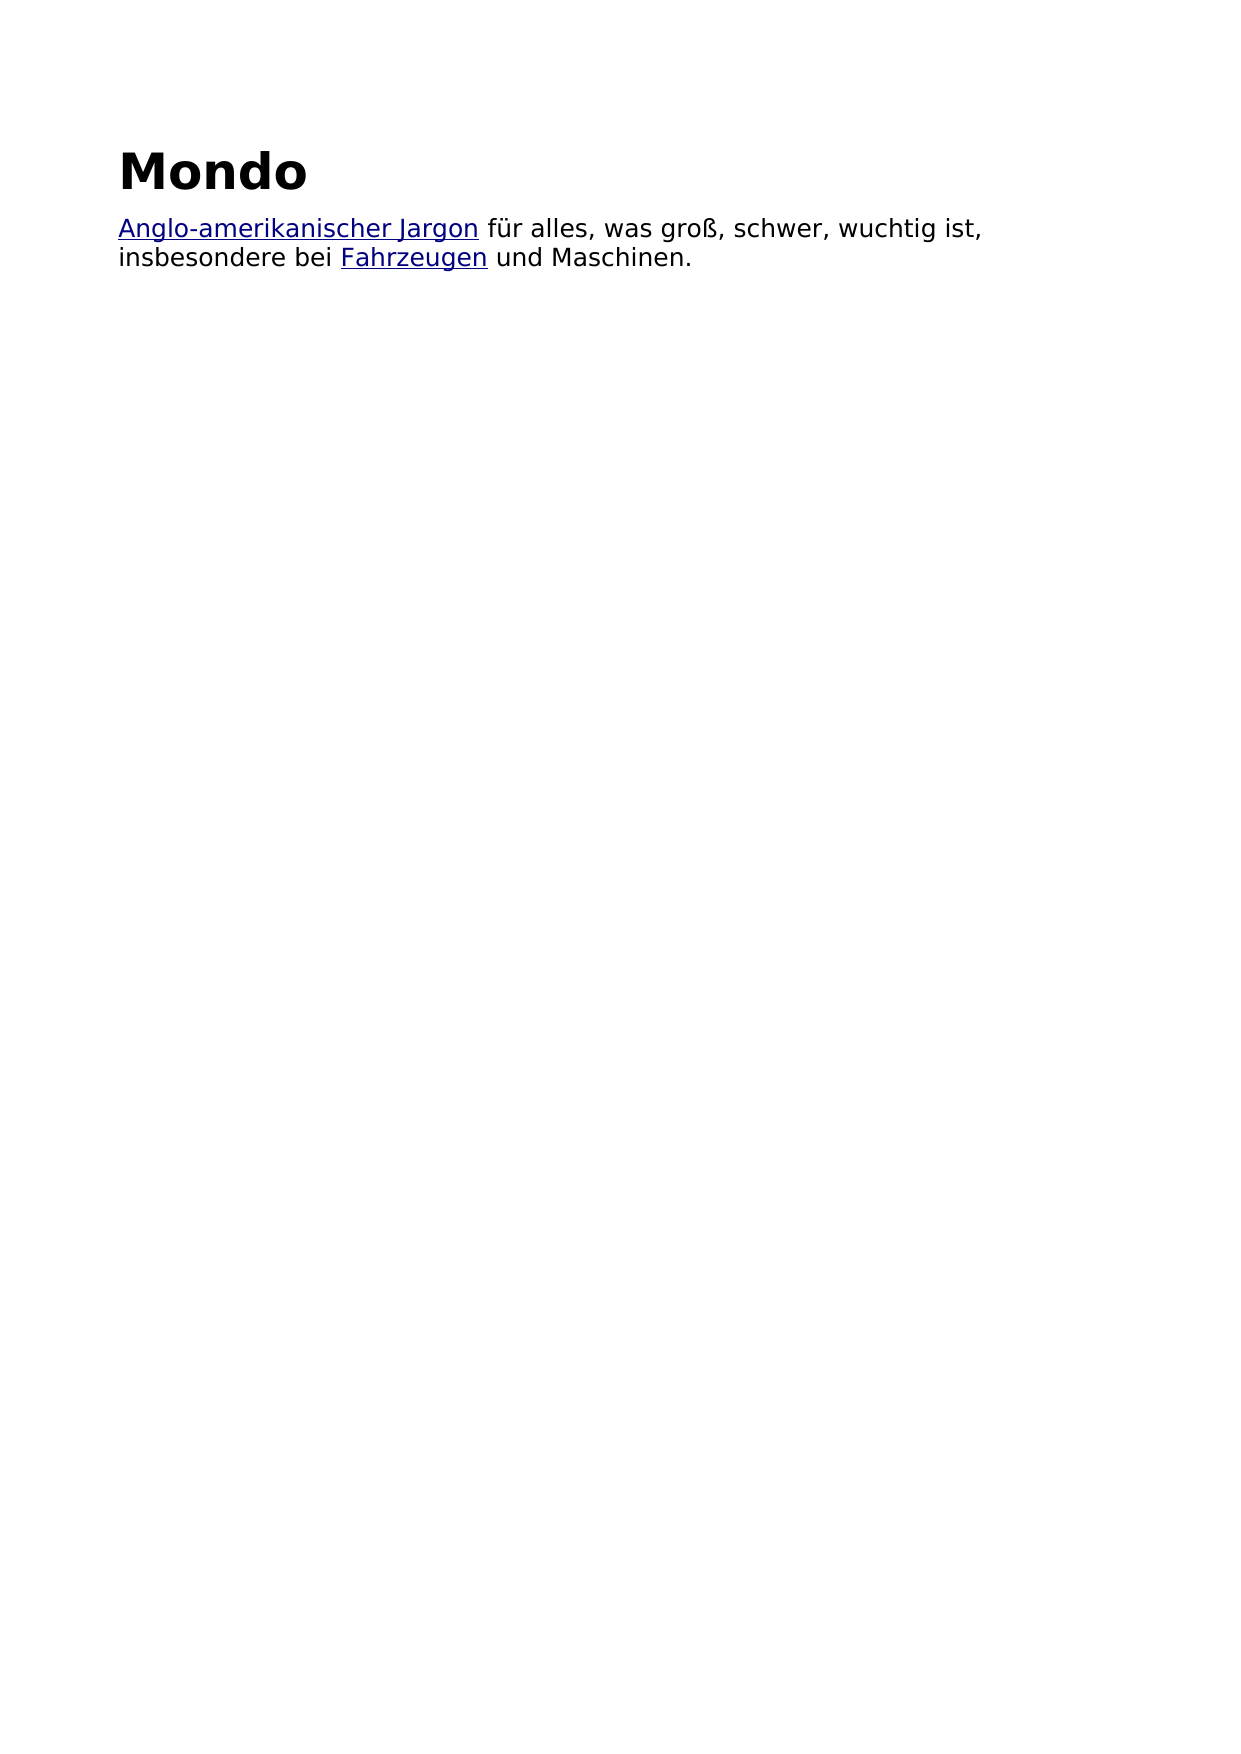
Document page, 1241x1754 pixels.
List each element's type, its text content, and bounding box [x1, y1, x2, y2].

subtitle Mondo [118, 143, 1122, 201]
text Anglo-amerikanischer Jargon für alles, was groß, schwer, wuchtig ist, insbesondere bei Fahrzeugen und Maschinen. [118, 214, 1122, 272]
